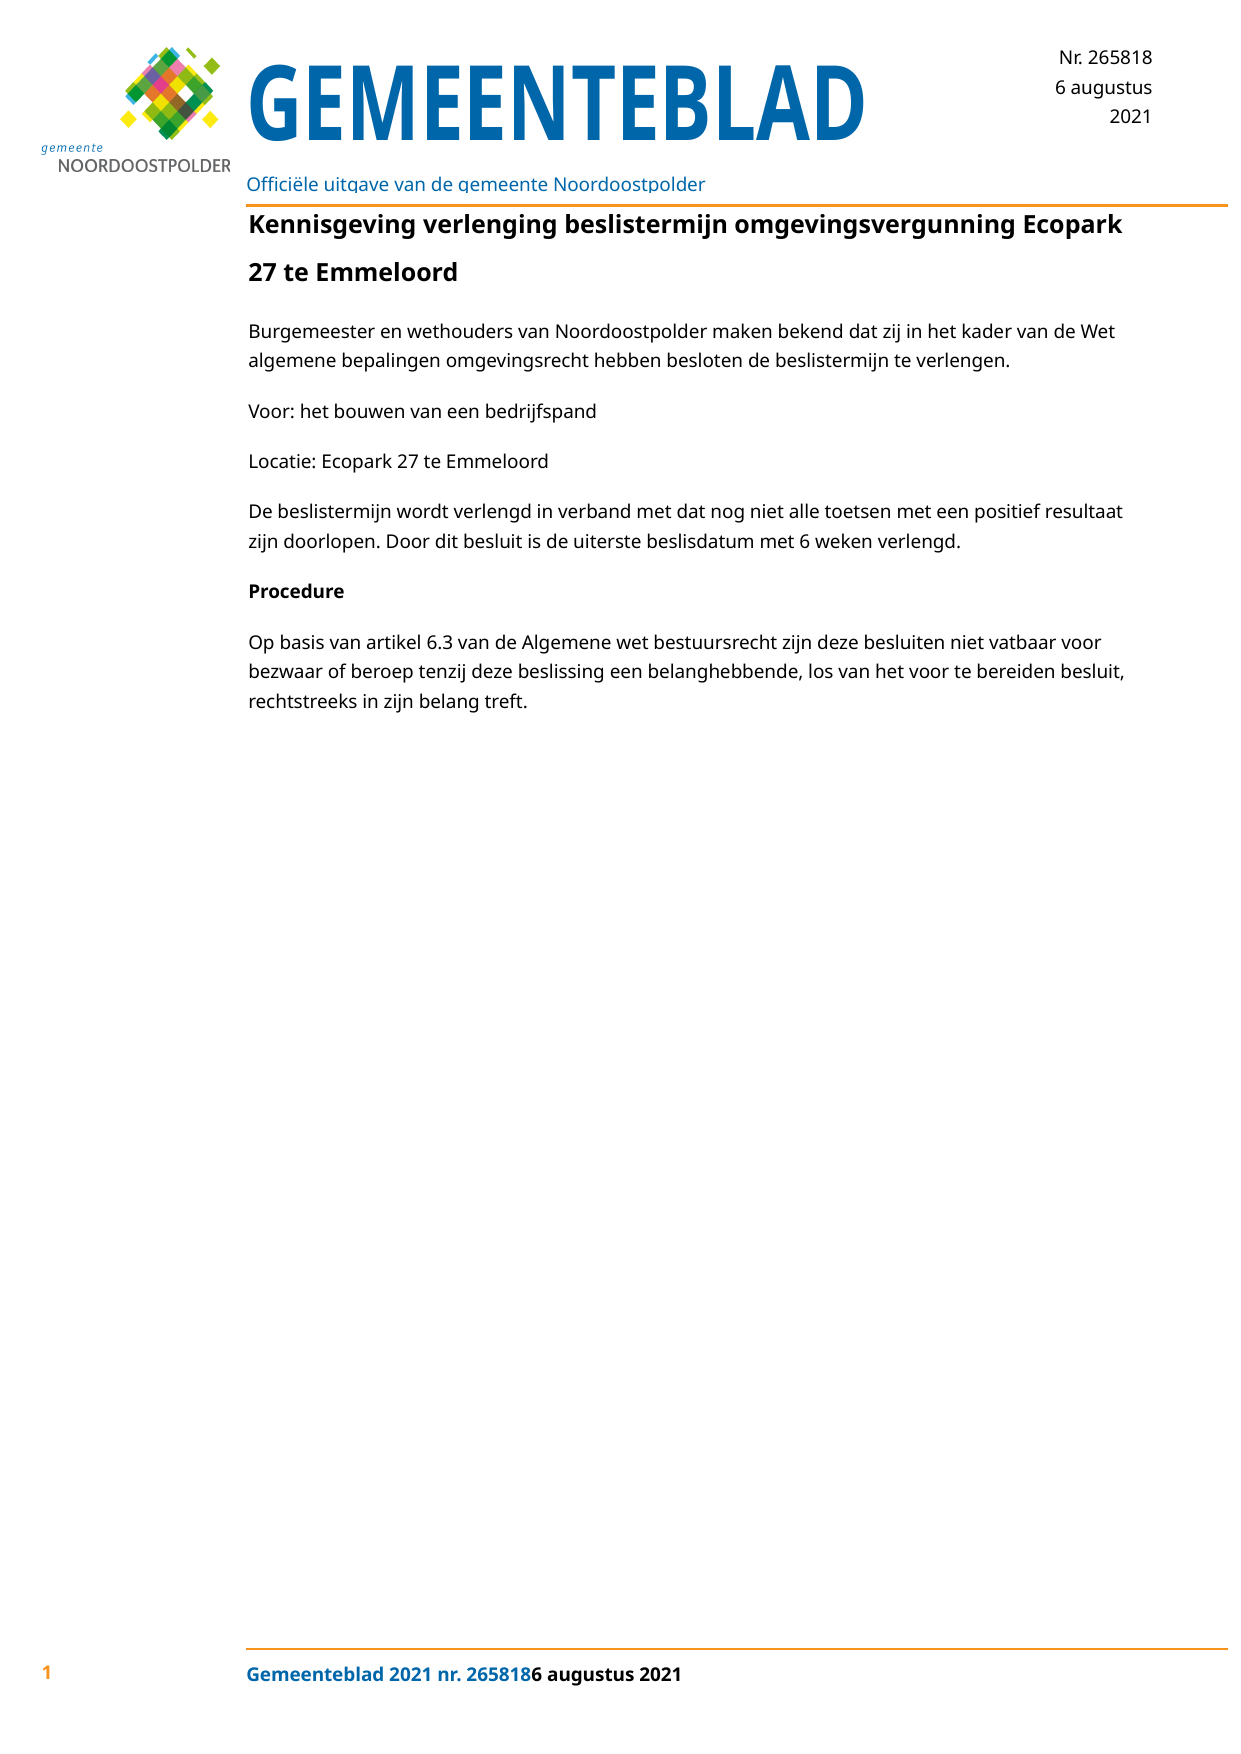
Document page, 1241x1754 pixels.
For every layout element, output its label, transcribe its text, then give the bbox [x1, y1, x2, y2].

text Kennisgeving verlenging beslistermijn omgevingsvergunning Ecopark 27 te Emmeloord [248, 207, 1152, 288]
text Procedure [248, 579, 1152, 604]
text De beslistermijn wordt verlengd in verband met​ ​​dat nog niet alle toetsen met een positief resultaat zijn doorlopen. Door dit besluit is de uiterste beslisdatum met 6 weken verlengd. [248, 499, 1152, 554]
text Op basis van artikel 6.3 van de Algemene wet bestuursrecht zijn deze besluiten niet vatbaar voor bezwaar of beroep tenzij deze beslissing een belanghebbende, los van het voor te bereiden besluit, rechtstreeks in zijn belang treft. [248, 629, 1152, 714]
text Burgemeester en wethouders van Noordoostpolder maken bekend dat zij in het kader van de Wet algemene bepalingen omgevingsrecht hebben besloten de beslistermijn te verlengen. [248, 318, 1152, 373]
picture [41, 47, 231, 172]
text Voor: het bouwen van een bedrijfspand [248, 398, 1152, 424]
text Locatie: Ecopark 27 te Emmeloord [248, 448, 1152, 474]
